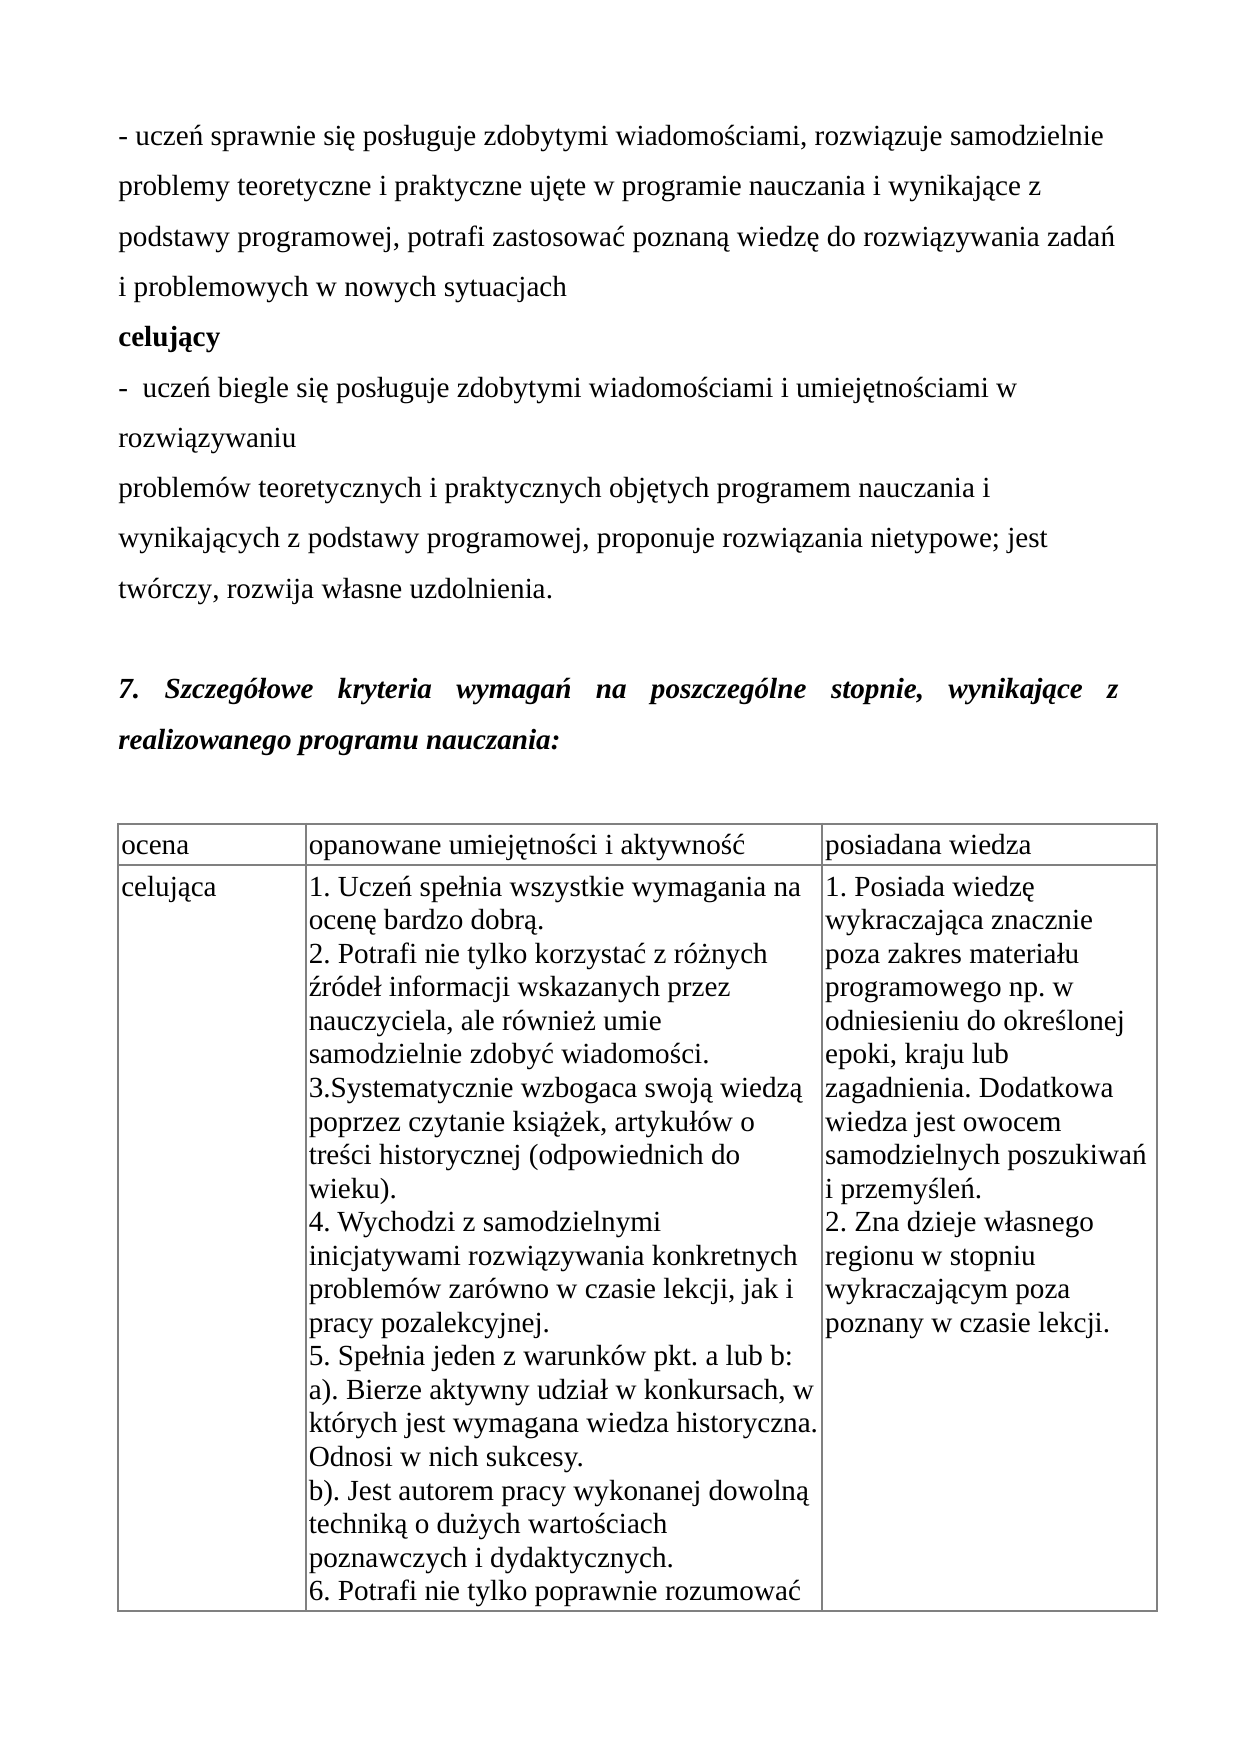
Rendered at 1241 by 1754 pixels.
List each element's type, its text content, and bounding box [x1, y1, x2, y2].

text celujący [118, 319, 1122, 353]
text - uczeń sprawnie się posługuje zdobytymi wiadomościami, rozwiązuje samodzielnie problemy teoretyczne i praktyczne ujęte w programie nauczania i wynikające z podstawy programowej, potrafi zastosować poznaną wiedzę do rozwiązywania zadań i problemowych w nowych sytuacjach [118, 118, 1122, 303]
table_cell 1. Posiada wiedzę wykraczająca znacznie poza zakres materiału programowego np. w odniesieniu do określonej epoki, kraju lub zagadnienia. Dodatkowa wiedza jest owocem samodzielnych poszukiwań i przemyśleń. 2. Zna dzieje własnego regionu w stopniu wykraczającym poza poznany w czasie lekcji. [823, 866, 1156, 1610]
table_header posiadana wiedza [823, 825, 1156, 864]
text 7. Szczegółowe kryteria wymagań na poszczególne stopnie, wynikające z realizowanego programu nauczania: [118, 672, 1122, 755]
text problemów teoretycznych i praktycznych objętych programem nauczania i wynikających z podstawy programowej, proponuje rozwiązania nietypowe; jest twórczy, rozwija własne uzdolnienia. [118, 470, 1122, 604]
text - uczeń biegle się posługuje zdobytymi wiadomościami i umiejętnościami w rozwiązywaniu [118, 370, 1122, 453]
table_header ocena [119, 825, 305, 864]
table_cell celująca [119, 866, 305, 1610]
table_cell 1. Uczeń spełnia wszystkie wymagania na ocenę bardzo dobrą. 2. Potrafi nie tylko korzystać z różnych źródeł informacji wskazanych przez nauczyciela, ale również umie samodzielnie zdobyć wiadomości. 3.Systematycznie wzbogaca swoją wiedzą poprzez czytanie książek, artykułów o treści historycznej (odpowiednich do wieku). 4. Wychodzi z samodzielnymi inicjatywami rozwiązywania konkretnych problemów zarówno w czasie lekcji, jak i pracy pozalekcyjnej. 5. Spełnia jeden z warunków pkt. a lub b: a). Bierze aktywny udział w konkursach, w których jest wymagana wiedza historyczna. Odnosi w nich sukcesy. b). Jest autorem pracy wykonanej dowolną techniką o dużych wartościach poznawczych i dydaktycznych. 6. Potrafi nie tylko poprawnie rozumować [307, 866, 821, 1610]
table_header opanowane umiejętności i aktywność [307, 825, 821, 864]
